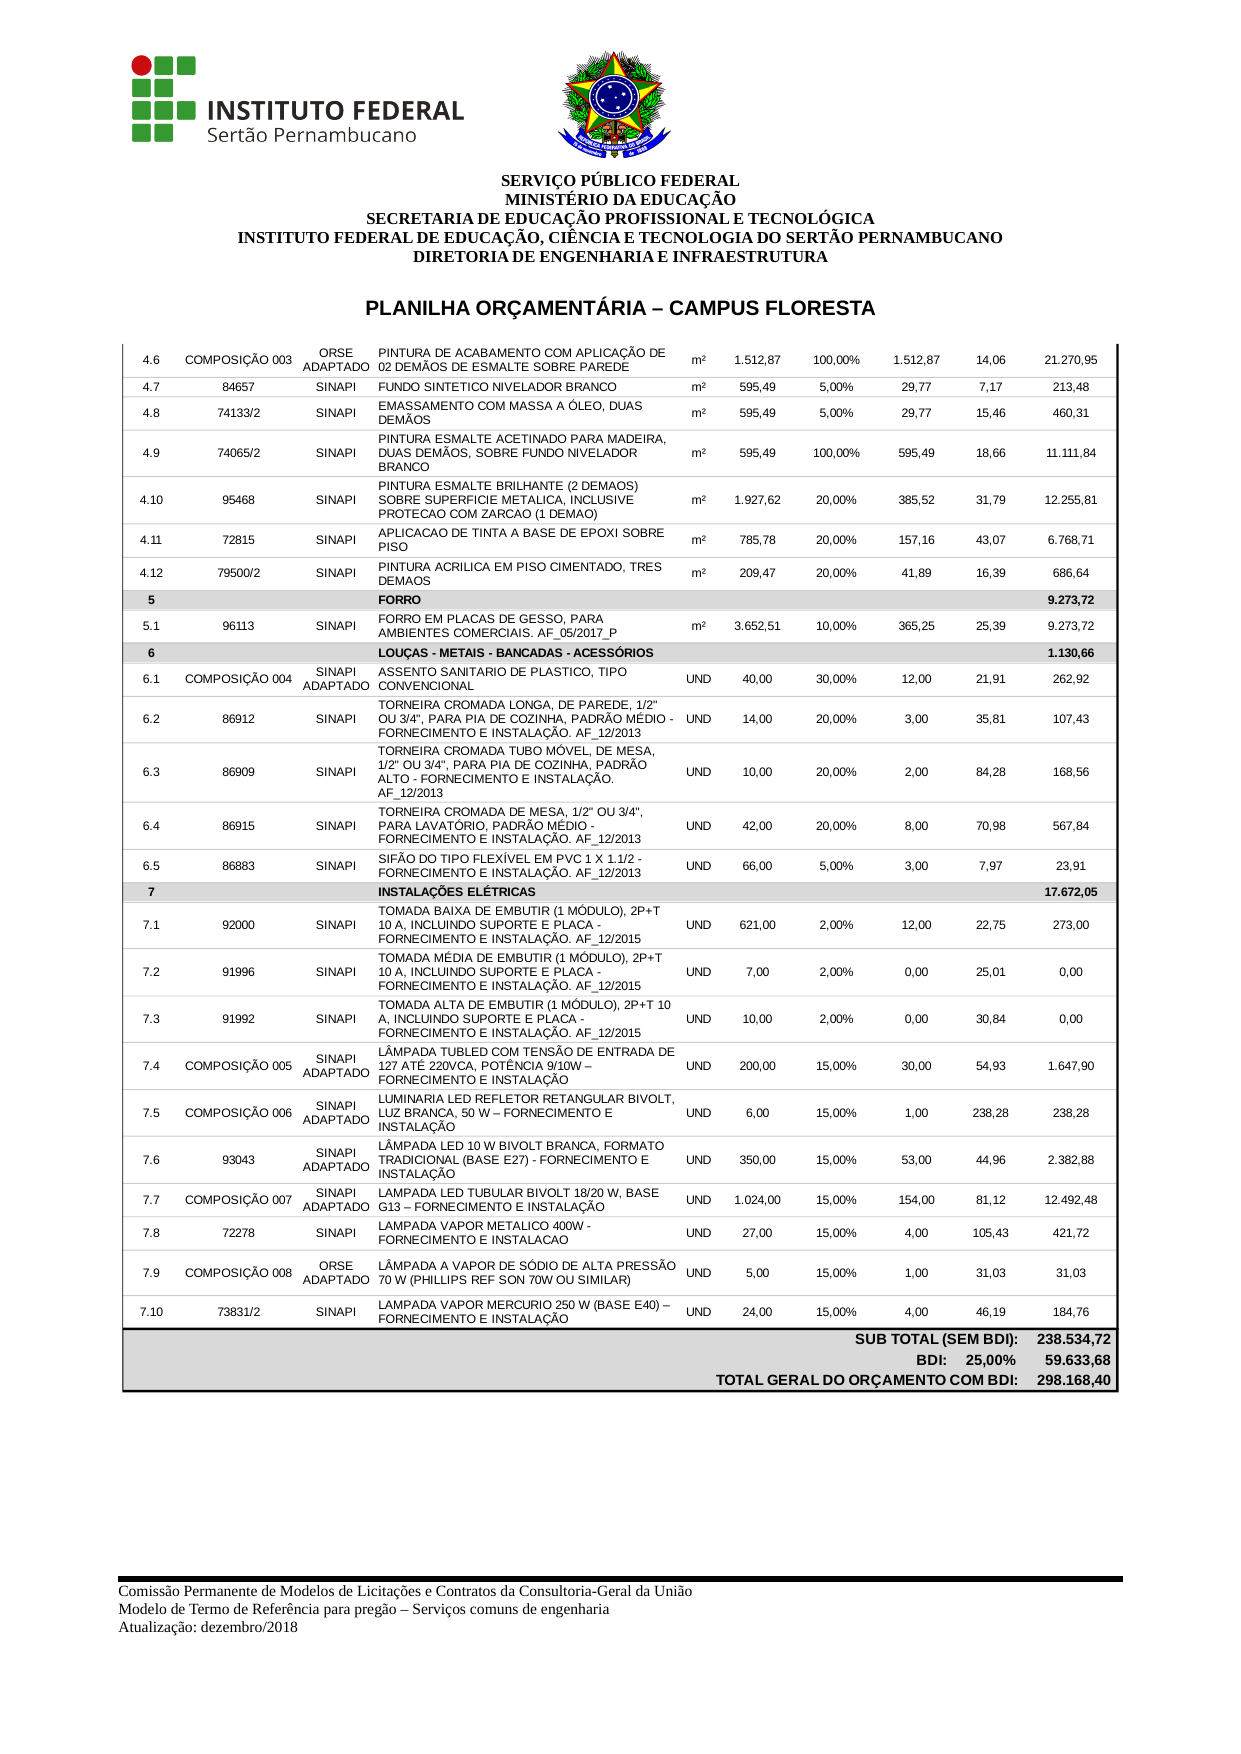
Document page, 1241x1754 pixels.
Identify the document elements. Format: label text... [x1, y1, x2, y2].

picture [131, 55, 464, 142]
text PLANILHA ORÇAMENTÁRIA – CAMPUS FLORESTA [118, 296, 1123, 320]
